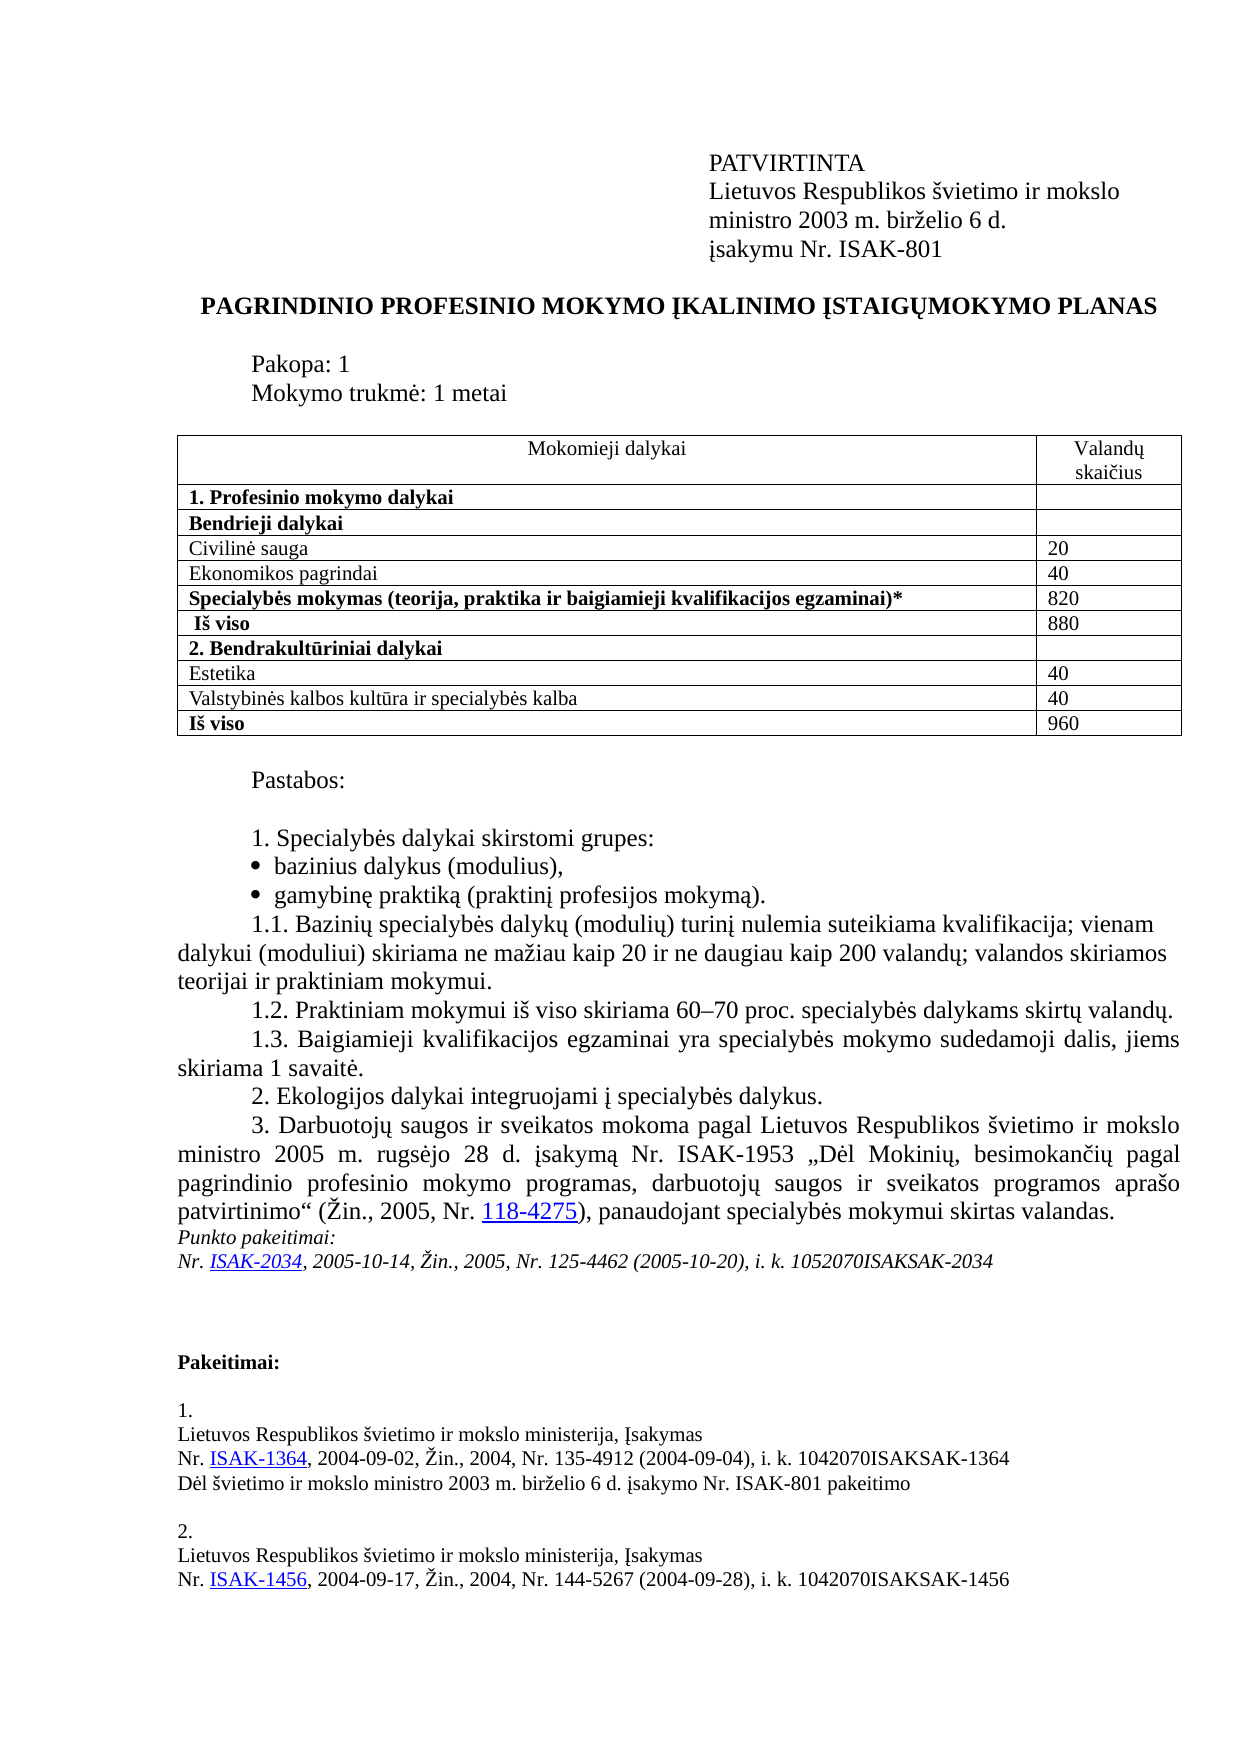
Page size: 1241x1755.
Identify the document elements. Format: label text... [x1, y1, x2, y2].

text Punkto pakeitimai: [177, 1225, 1181, 1249]
text Nr. ISAK-1364, 2004-09-02, Žin., 2004, Nr. 135-4912 (2004-09-04), i. k. 1042070ISAKSAK-1364 [177, 1446, 1181, 1470]
table_cell Bendrieji dalykai [178, 510, 1036, 534]
table_cell 1. Profesinio mokymo dalykai [178, 485, 1036, 509]
table_cell Civilinė sauga [178, 536, 1036, 559]
text 1.2. Praktiniam mokymui iš viso skiriama 60–70 proc. specialybės dalykams skirtų valandų. [177, 995, 1181, 1024]
text Dėl švietimo ir mokslo ministro 2003 m. birželio 6 d. įsakymo Nr. ISAK-801 pakeitimo [177, 1470, 1181, 1494]
text Lietuvos Respublikos švietimo ir mokslo [177, 176, 1181, 205]
text bazinius dalykus (modulius), [177, 851, 1181, 880]
text 1.1. Bazinių specialybės dalykų (modulių) turinį nulemia suteikiama kvalifikacija; vienam dalykui (moduliui) skiriama ne mažiau kaip 20 ir ne daugiau kaip 200 valandų; valandos skiriamos teorijai ir praktiniam mokymui. [177, 909, 1181, 995]
table_header Valandų [1037, 436, 1181, 460]
table_cell Iš viso [178, 611, 1036, 635]
table_cell 20 [1037, 536, 1181, 559]
table_cell 880 [1037, 611, 1181, 635]
table_cell [1037, 636, 1181, 660]
text 1.3. Baigiamieji kvalifikacijos egzaminai yra specialybės mokymo sudedamoji dalis, jiems skiriama 1 savaitė. [177, 1024, 1181, 1081]
table_cell 820 [1037, 586, 1181, 610]
table_cell 960 [1037, 711, 1181, 735]
text ministro 2003 m. birželio 6 d. [177, 205, 1181, 234]
table_cell 40 [1037, 661, 1181, 685]
text Lietuvos Respublikos švietimo ir mokslo ministerija, Įsakymas [177, 1543, 1181, 1567]
table_cell [1037, 510, 1181, 534]
text Lietuvos Respublikos švietimo ir mokslo ministerija, Įsakymas [177, 1422, 1181, 1446]
table_cell Iš viso [178, 711, 1036, 735]
table_cell Valstybinės kalbos kultūra ir specialybės kalba [178, 686, 1036, 710]
text gamybinę praktiką (praktinį profesijos mokymą). [177, 880, 1181, 909]
text 3. Darbuotojų saugos ir sveikatos mokoma pagal Lietuvos Respublikos švietimo ir mokslo ministro 2005 m. rugsėjo 28 d. įsakymą Nr. ISAK-1953 „Dėl Mokinių, besimokančių pagal pagrindinio profesinio mokymo programas, darbuotojų saugos ir sveikatos programos aprašo patvirtinimo“ (Žin., 2005, Nr. 118-4275), panaudojant specialybės mokymui skirtas valandas. [177, 1110, 1181, 1225]
text Pakopa: 1 [177, 349, 1181, 378]
table_cell 2. Bendrakultūriniai dalykai [178, 636, 1036, 660]
table_cell Estetika [178, 661, 1036, 685]
text PATVIRTINTA [709, 148, 1181, 176]
text PAGRINDINIO PROFESINIO MOKYMO ĮKALINIMO ĮSTAIGŲMOKYMO PLANAS [177, 291, 1181, 320]
table_cell Ekonomikos pagrindai [178, 561, 1036, 585]
table_cell [1037, 485, 1181, 509]
text 1. [177, 1398, 1181, 1422]
table_cell [178, 460, 1036, 484]
text Nr. ISAK-2034, 2005-10-14, Žin., 2005, Nr. 125-4462 (2005-10-20), i. k. 1052070ISAKSAK-2034 [177, 1249, 1181, 1273]
table_cell 40 [1037, 561, 1181, 585]
text Pakeitimai: [177, 1350, 1181, 1374]
text Nr. ISAK-1456, 2004-09-17, Žin., 2004, Nr. 144-5267 (2004-09-28), i. k. 1042070ISAKSAK-1456 [177, 1567, 1181, 1591]
table_cell Specialybės mokymas (teorija, praktika ir baigiamieji kvalifikacijos egzaminai)* [178, 586, 1036, 610]
text 2. [177, 1518, 1181, 1543]
table_cell 40 [1037, 686, 1181, 710]
table_header Mokomieji dalykai [178, 436, 1036, 460]
text 2. Ekologijos dalykai integruojami į specialybės dalykus. [177, 1081, 1181, 1110]
table_cell skaičius [1037, 460, 1181, 484]
text 1. Specialybės dalykai skirstomi grupes: [177, 823, 1181, 851]
text Mokymo trukmė: 1 metai [177, 378, 1181, 406]
text įsakymu Nr. ISAK-801 [177, 234, 1181, 263]
text Pastabos: [177, 765, 1181, 794]
